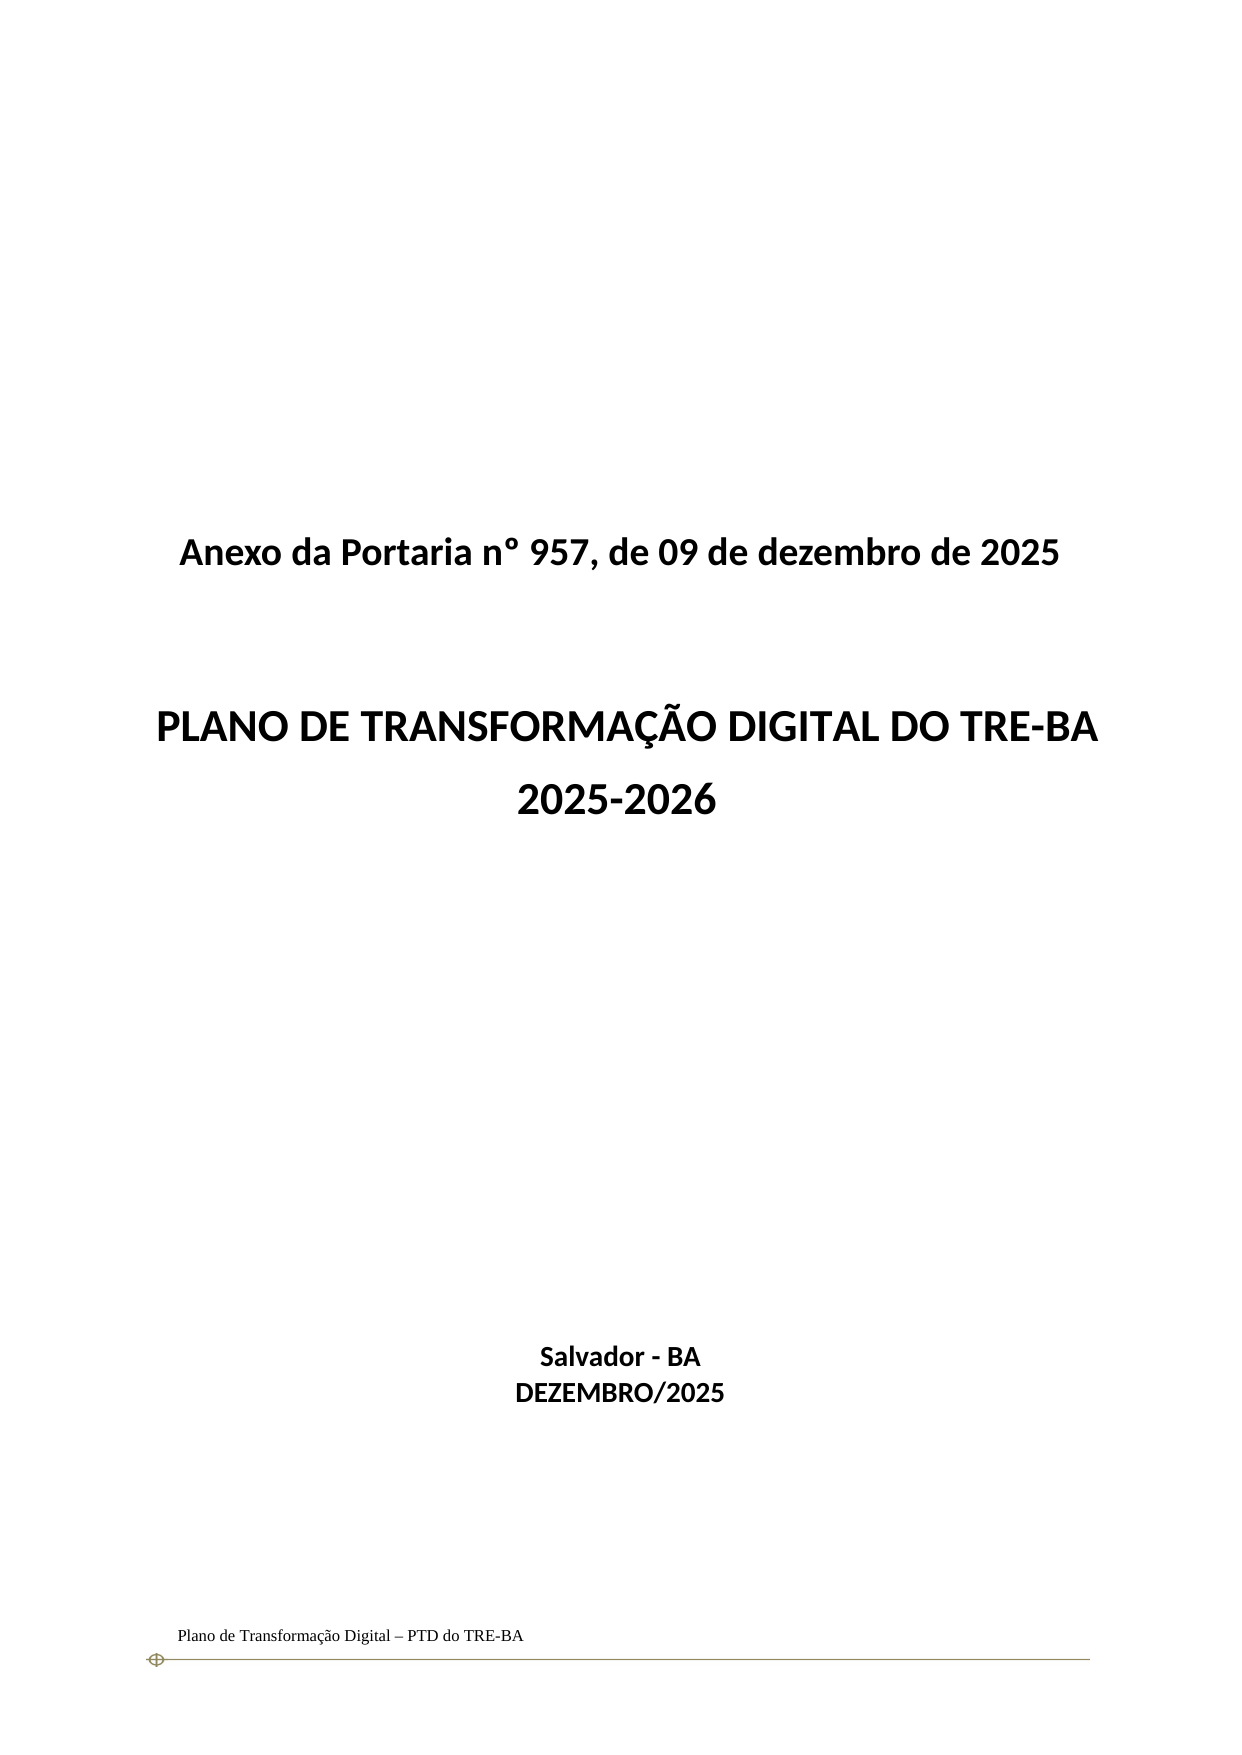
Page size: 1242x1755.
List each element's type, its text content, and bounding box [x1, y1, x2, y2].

text PLANO DE TRANSFORMAÇÃO DIGITAL DO TRE-BA [133, 686, 1122, 759]
text DEZEMBRO/2025 [177, 1374, 1063, 1410]
text Anexo da Portaria nº 957, de 09 de dezembro de 2025 [177, 527, 1063, 575]
text COMPOSIÇÃO DA CORTE [154, 1446, 1210, 1501]
text 2025-2026 [177, 759, 1056, 832]
text Salvador - BA [177, 1338, 1063, 1374]
